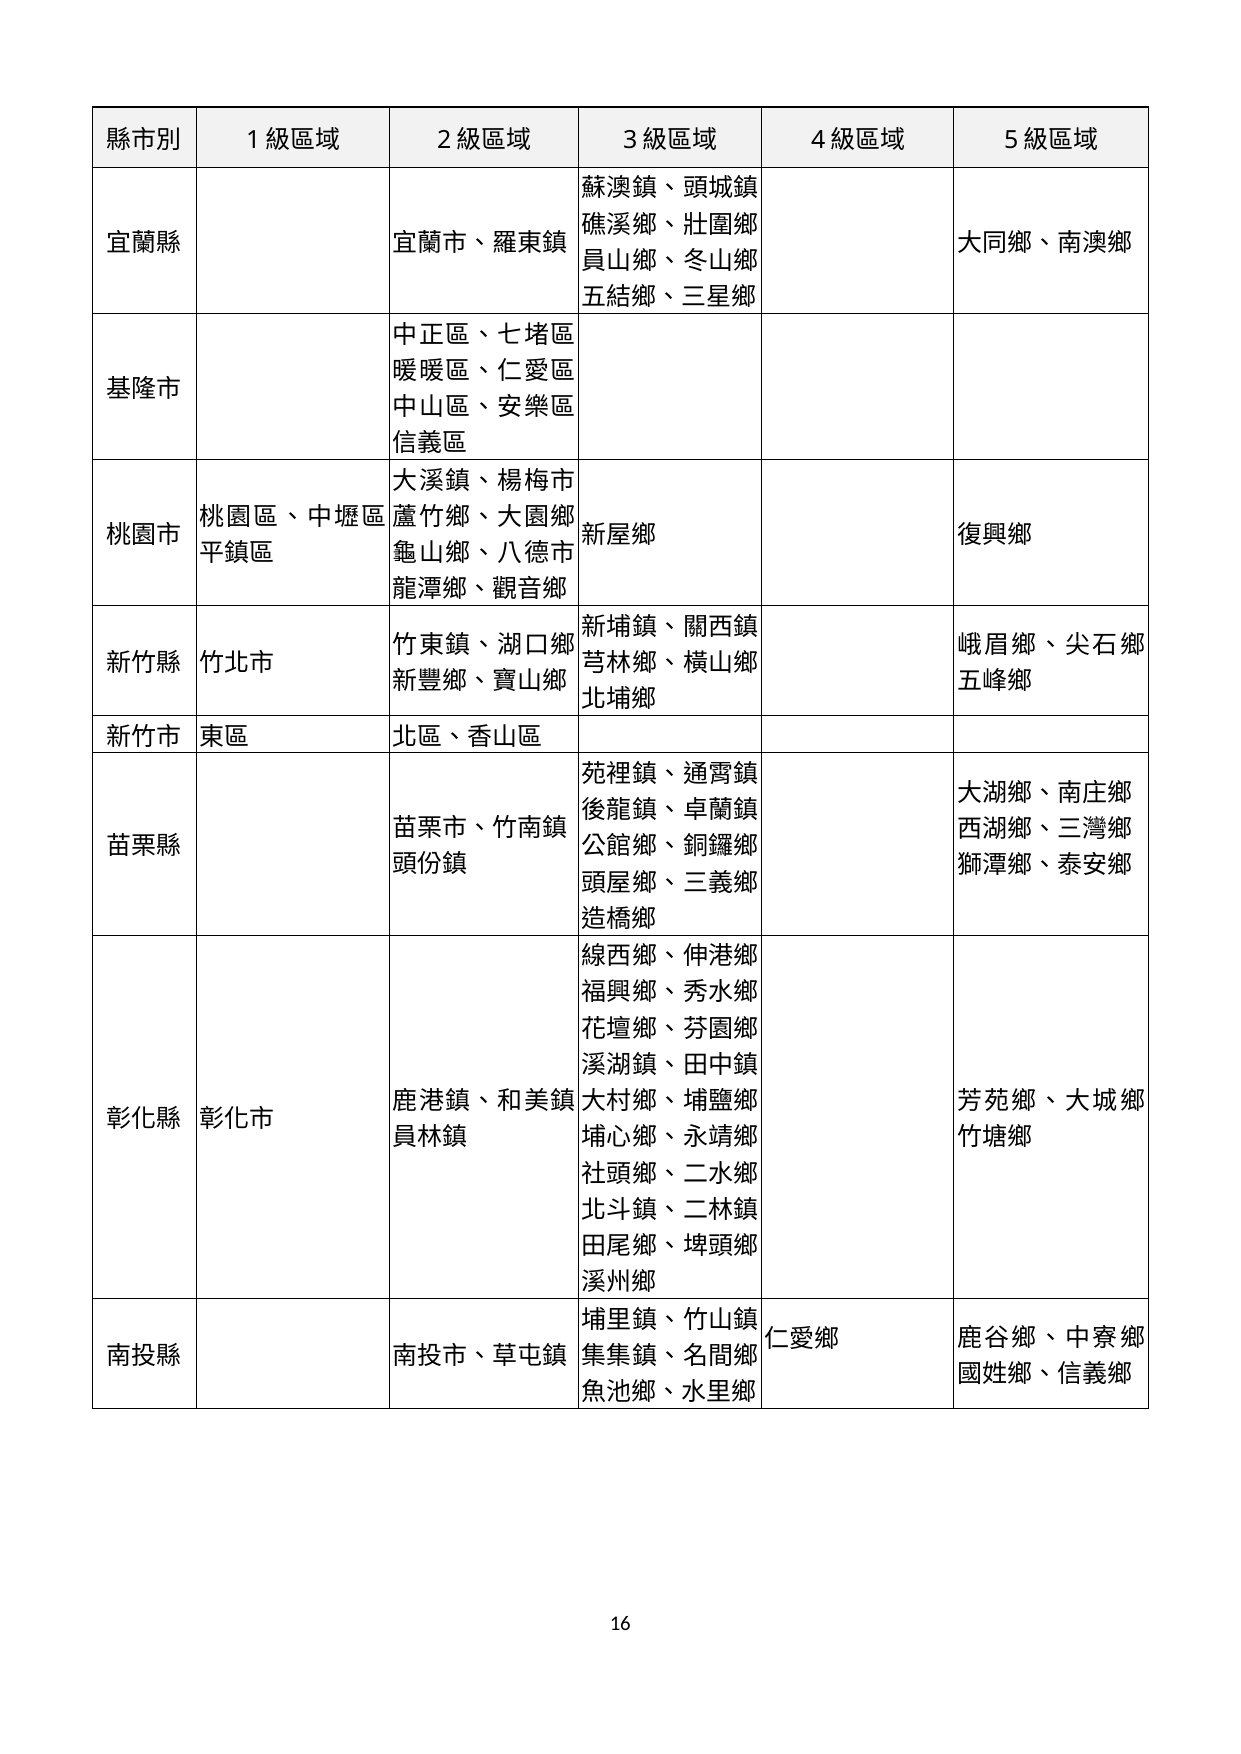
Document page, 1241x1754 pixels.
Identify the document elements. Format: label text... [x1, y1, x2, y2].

table_cell 東區 [197, 716, 389, 752]
table_cell 北區、香山區 [390, 716, 578, 752]
table_header 縣市別 [93, 108, 196, 167]
table_cell [762, 168, 953, 313]
table_cell 蘇澳鎮、頭城鎮礁溪鄉、壯圍鄉員山鄉、冬山鄉五結鄉、三星鄉 [579, 168, 761, 313]
table_cell [762, 753, 953, 934]
table_cell [762, 936, 953, 1298]
table_cell [762, 716, 953, 752]
table_header 3級區域 [579, 108, 761, 167]
table_cell [579, 716, 761, 752]
table_cell 鹿谷鄉、中寮鄉國姓鄉、信義鄉 [954, 1299, 1148, 1408]
table_cell 峨眉鄉、尖石鄉五峰鄉 [954, 606, 1148, 715]
table_cell [197, 168, 389, 313]
table_cell 中正區、七堵區暖暖區、仁愛區中山區、安樂區信義區 [390, 314, 578, 459]
table_cell 竹北市 [197, 606, 389, 715]
table_header 4級區域 [762, 108, 953, 167]
table_cell 宜蘭縣 [93, 168, 196, 313]
table_cell [954, 716, 1148, 752]
table_cell 大溪鎮、楊梅市蘆竹鄉、大園鄉龜山鄉、八德市龍潭鄉、觀音鄉 [390, 460, 578, 605]
table_cell 南投市、草屯鎮 [390, 1299, 578, 1408]
table_cell 新埔鎮、關西鎮芎林鄉、橫山鄉北埔鄉 [579, 606, 761, 715]
table_cell 基隆市 [93, 314, 196, 459]
table_cell 宜蘭市、羅東鎮 [390, 168, 578, 313]
table_cell 桃園市 [93, 460, 196, 605]
table_cell 線西鄉、伸港鄉福興鄉、秀水鄉花壇鄉、芬園鄉溪湖鎮、田中鎮大村鄉、埔鹽鄉埔心鄉、永靖鄉社頭鄉、二水鄉北斗鎮、二林鎮田尾鄉、埤頭鄉溪州鄉 [579, 936, 761, 1298]
table_cell [954, 314, 1148, 459]
table_cell 大湖鄉、南庄鄉西湖鄉、三灣鄉獅潭鄉、泰安鄉 [954, 753, 1148, 934]
table_header 1級區域 [197, 108, 389, 167]
table_cell [197, 1299, 389, 1408]
table_cell 苑裡鎮、通霄鎮後龍鎮、卓蘭鎮公館鄉、銅鑼鄉頭屋鄉、三義鄉造橋鄉 [579, 753, 761, 934]
table_cell 苗栗縣 [93, 753, 196, 934]
table_cell 竹東鎮、湖口鄉新豐鄉、寶山鄉 [390, 606, 578, 715]
table_cell 南投縣 [93, 1299, 196, 1408]
table_cell [197, 753, 389, 934]
table_cell 新竹市 [93, 716, 196, 752]
table_cell 新竹縣 [93, 606, 196, 715]
table_cell [762, 460, 953, 605]
table_cell 大同鄉、南澳鄉 [954, 168, 1148, 313]
table_cell [762, 606, 953, 715]
table_cell 鹿港鎮、和美鎮員林鎮 [390, 936, 578, 1298]
table_header 2級區域 [390, 108, 578, 167]
table_cell 芳苑鄉、大城鄉竹塘鄉 [954, 936, 1148, 1298]
table_cell 埔里鎮、竹山鎮集集鎮、名間鄉魚池鄉、水里鄉 [579, 1299, 761, 1408]
table_cell 復興鄉 [954, 460, 1148, 605]
table_header 5級區域 [954, 108, 1148, 167]
table_cell 苗栗市、竹南鎮頭份鎮 [390, 753, 578, 934]
table_cell 彰化市 [197, 936, 389, 1298]
table_cell 桃園區、中壢區平鎮區 [197, 460, 389, 605]
table_cell [579, 314, 761, 459]
table_cell 新屋鄉 [579, 460, 761, 605]
table_cell [762, 314, 953, 459]
table_cell [197, 314, 389, 459]
table_cell 仁愛鄉 [762, 1299, 953, 1408]
table_cell 彰化縣 [93, 936, 196, 1298]
